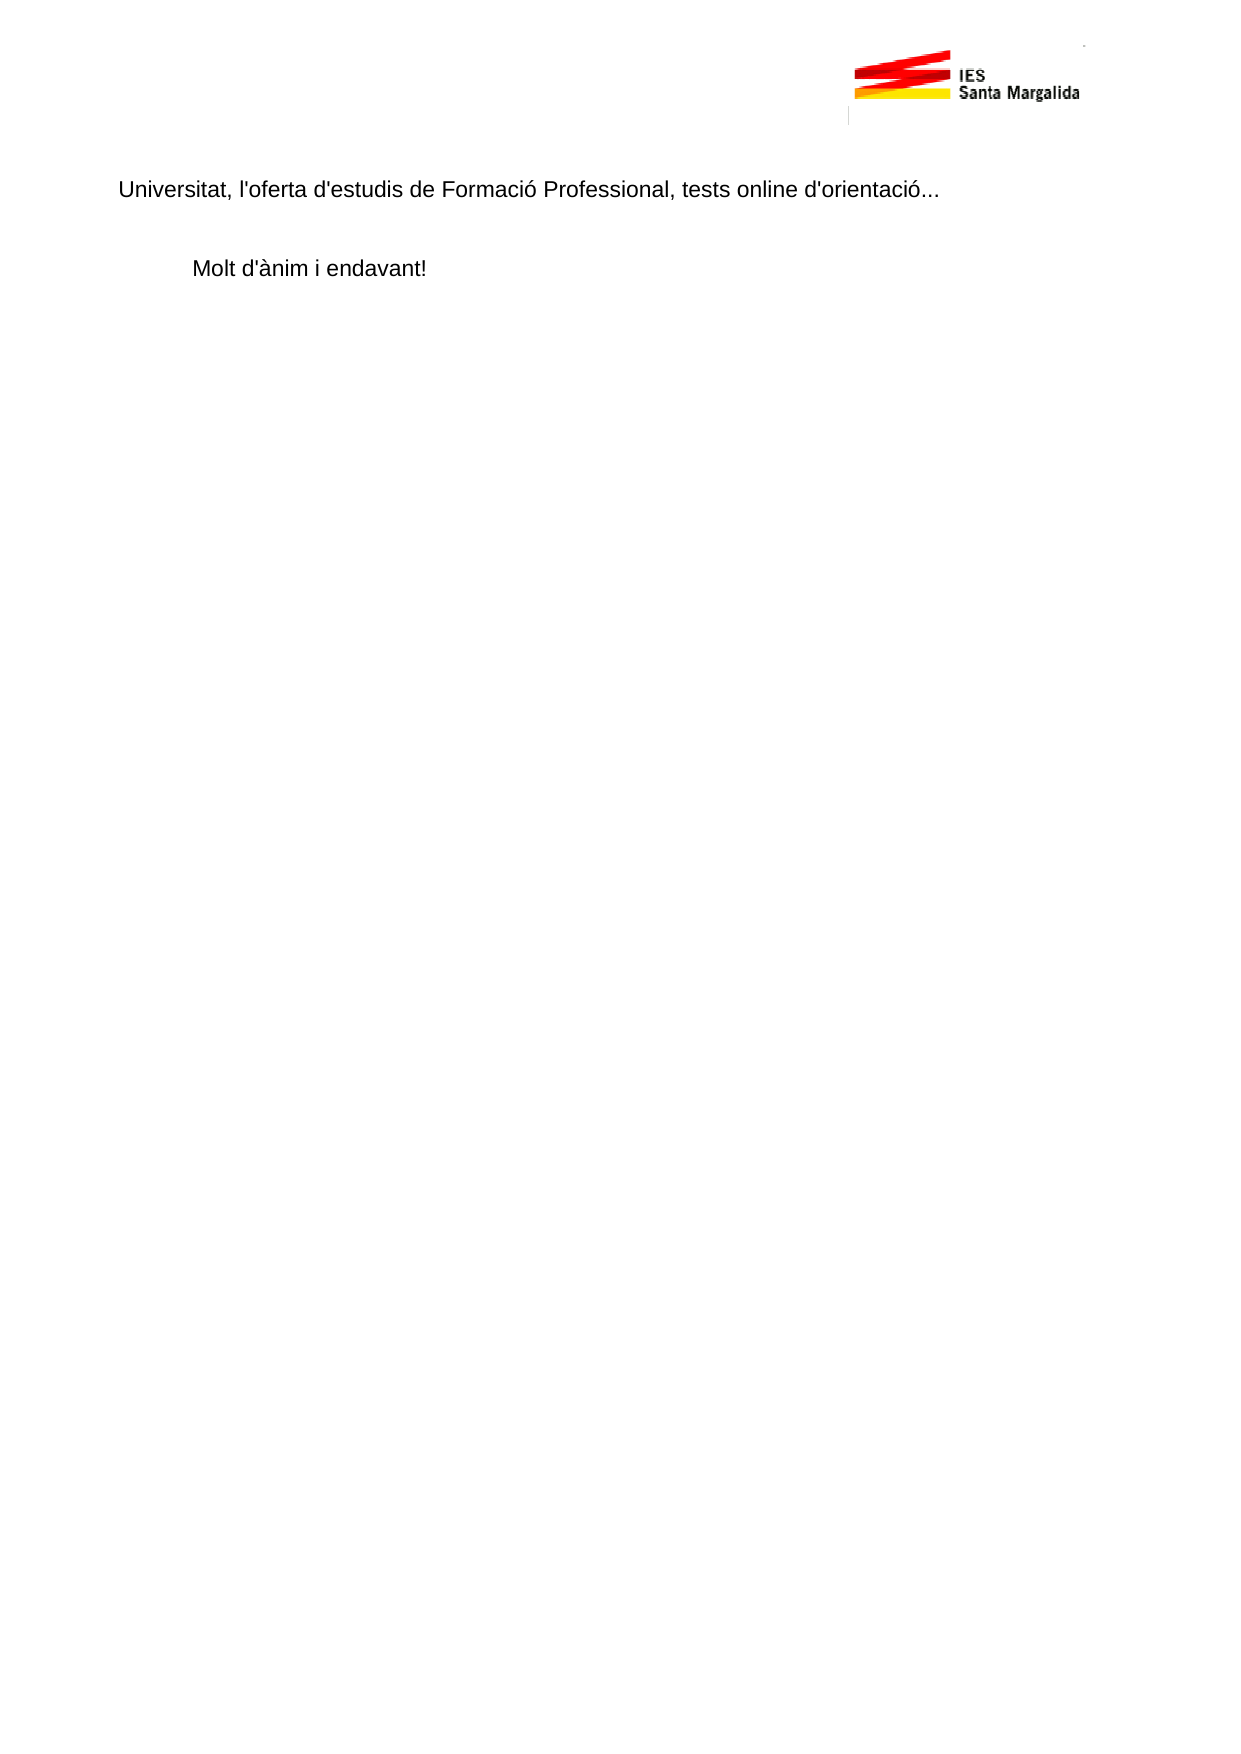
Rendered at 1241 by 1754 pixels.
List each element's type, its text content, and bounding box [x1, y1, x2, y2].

text Universitat, l'oferta d'estudis de Formació Professional, tests online d'orientació... [118, 176, 1122, 203]
picture [848, 41, 1086, 125]
text Molt d'ànim i endavant! [118, 255, 1122, 282]
